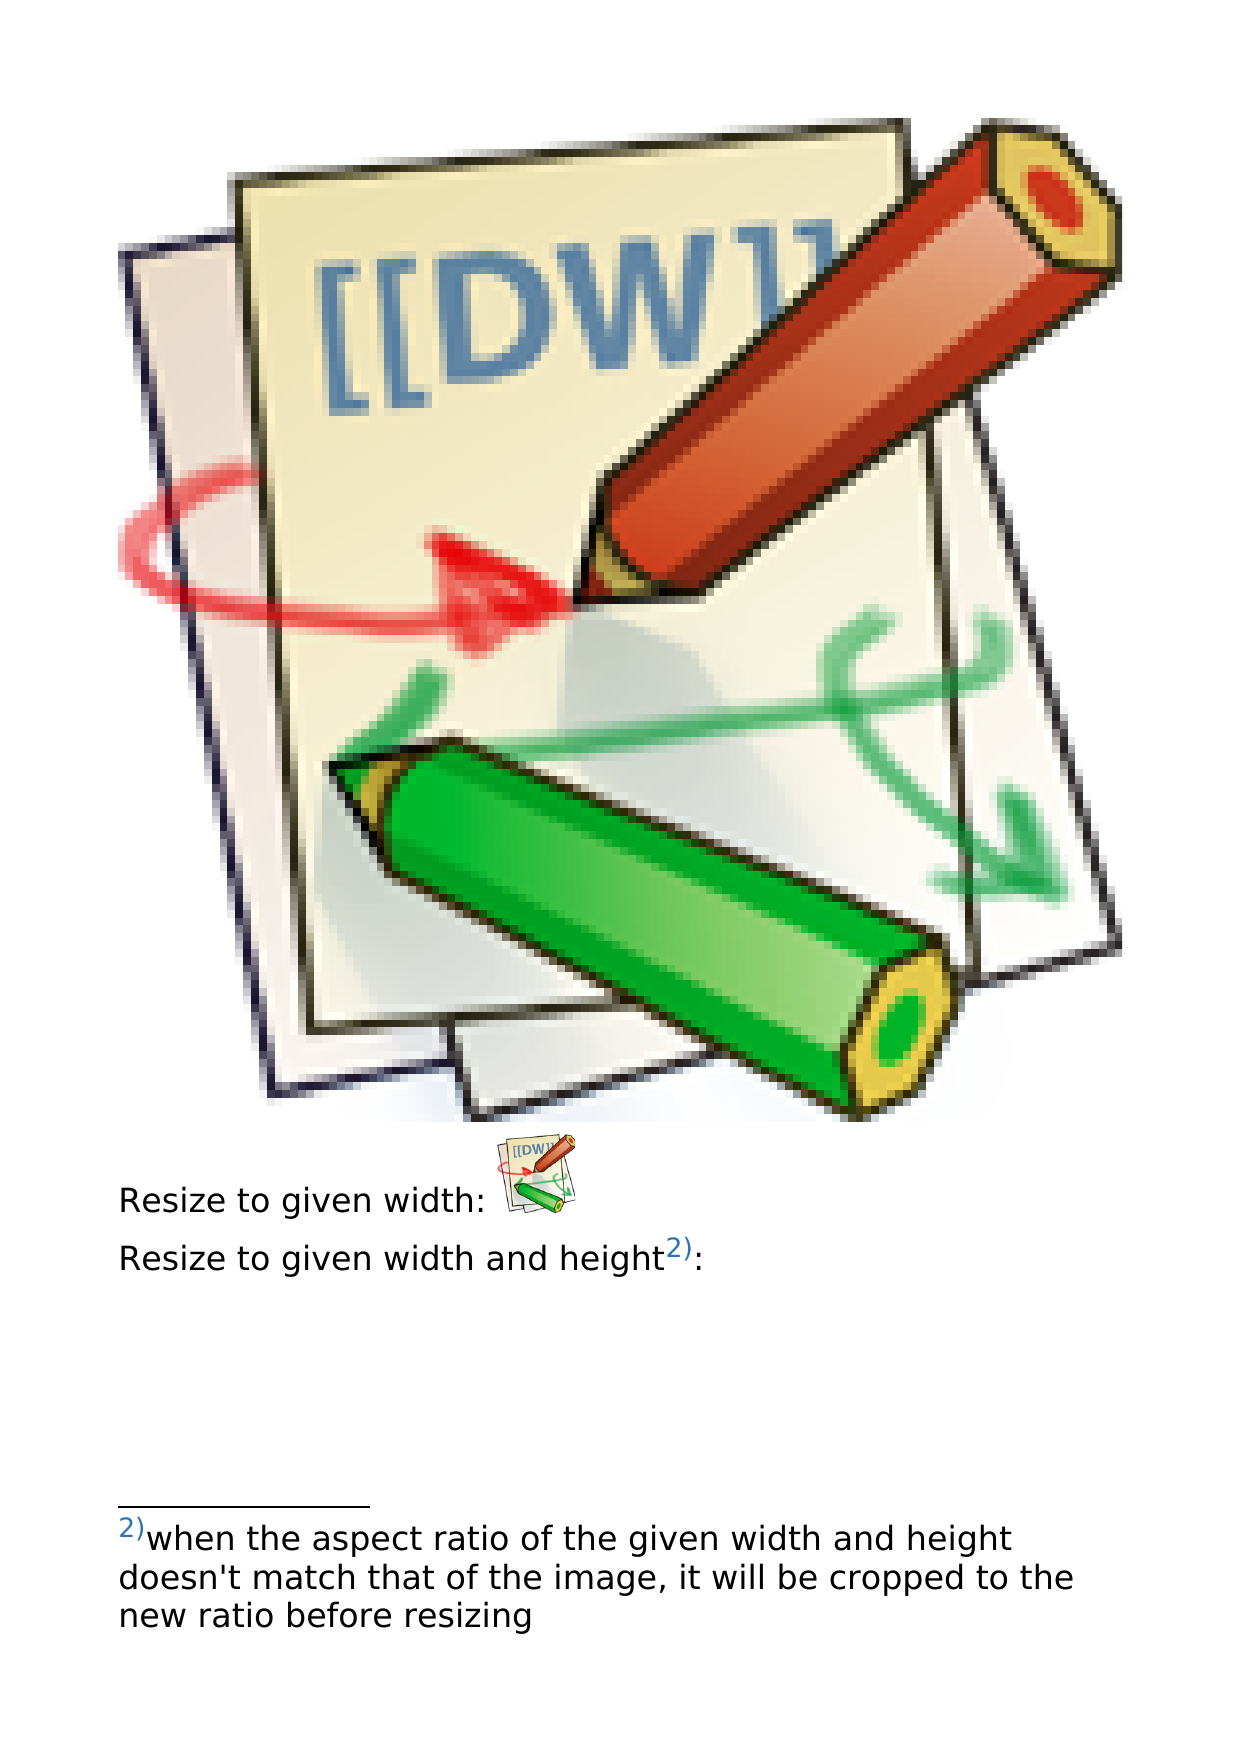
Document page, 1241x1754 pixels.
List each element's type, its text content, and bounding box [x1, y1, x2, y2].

picture [118, 118, 1123, 1122]
picture [497, 1134, 576, 1213]
text when the aspect ratio of the given width and height doesn't match that of the image, it will be cropped to the new ratio before resizing [118, 1513, 1122, 1636]
text Resize to given width: [118, 1134, 1122, 1221]
text Resize to given width and height: [118, 1233, 1122, 1279]
